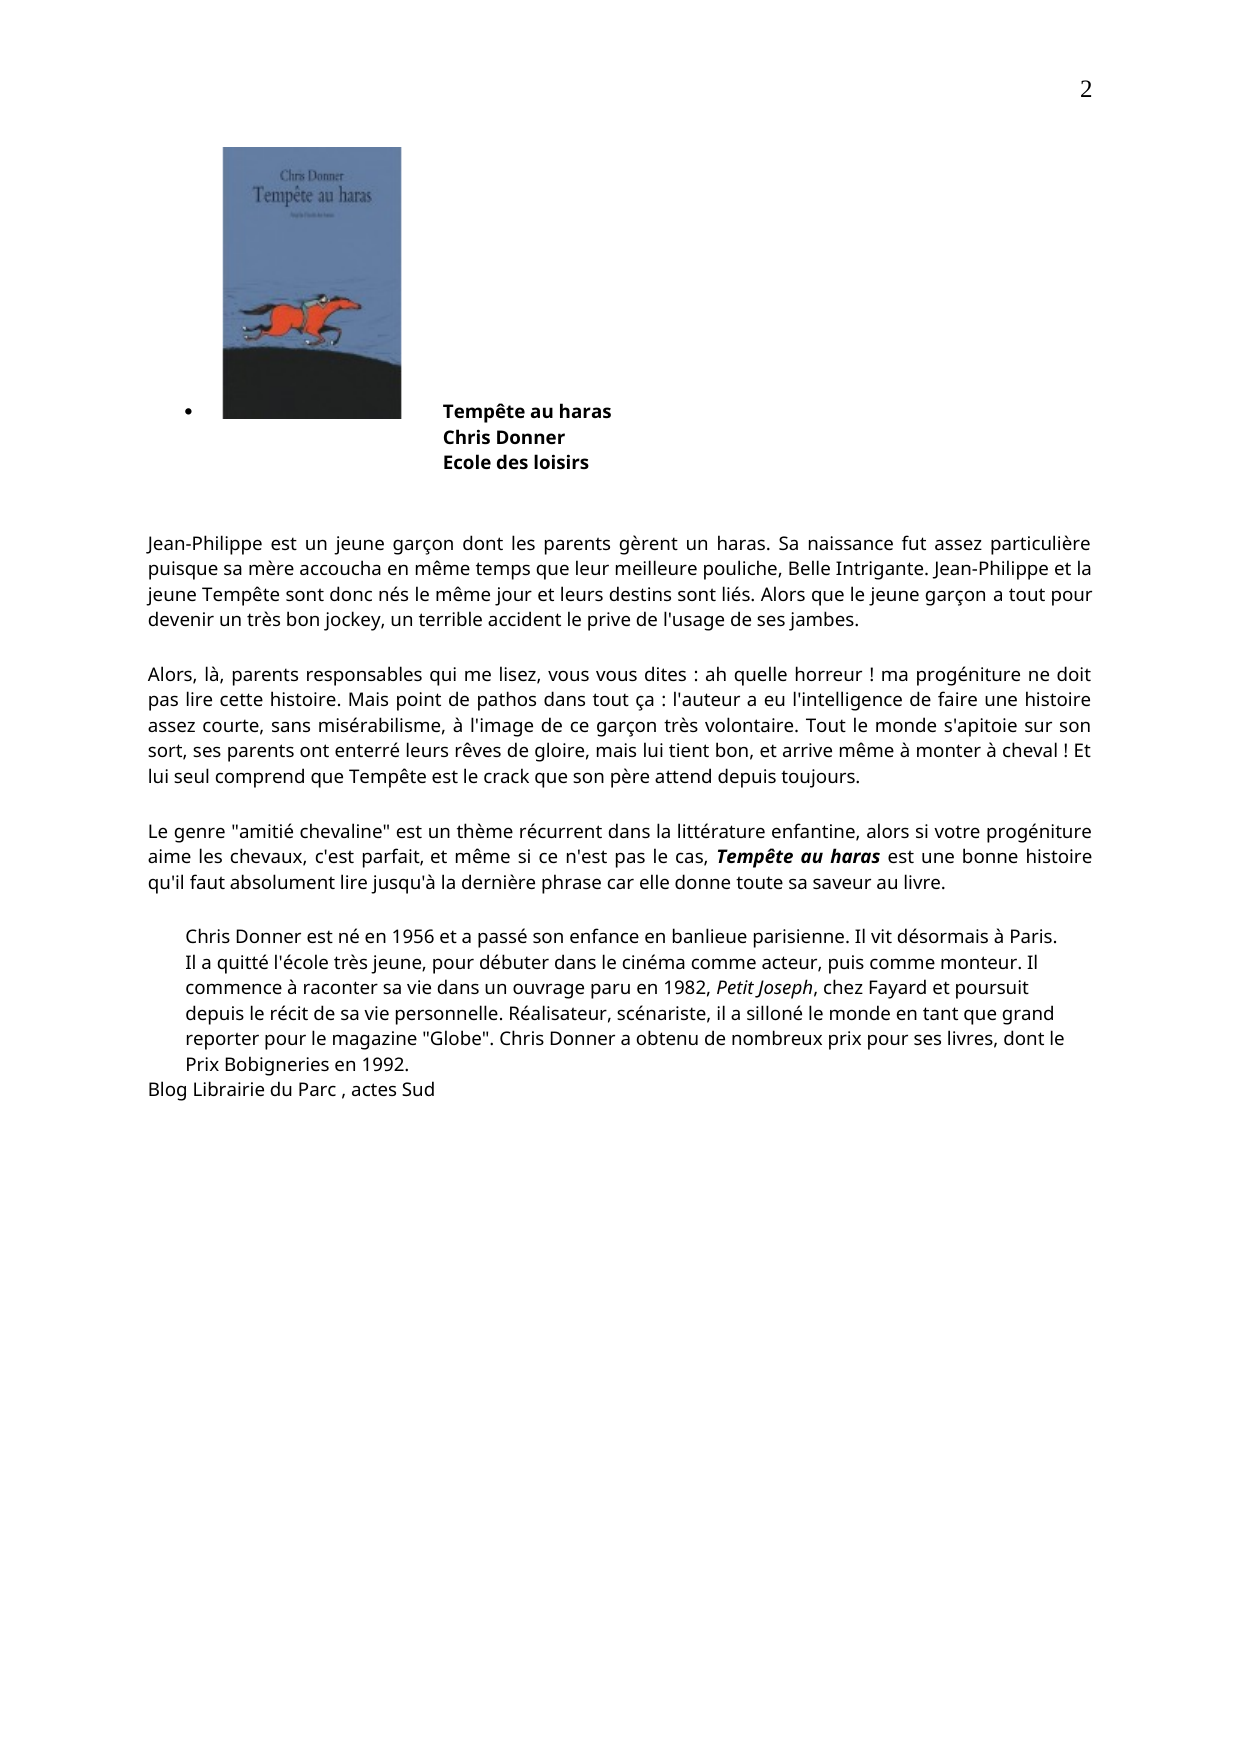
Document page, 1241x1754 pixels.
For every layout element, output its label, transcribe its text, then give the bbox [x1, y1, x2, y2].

list Tempête au haras [185, 148, 1093, 424]
text Blog Librairie du Parc , actes Sud [148, 1077, 1093, 1102]
text Alors, là, parents responsables qui me lisez, vous vous dites : ah quelle horreur ! ma progéniture ne doit pas lire cette histoire. Mais point de pathos dans tout ça : l'auteur a eu l'intelligence de faire une histoire assez courte, sans misérabilisme, à l'image de ce garçon très volontaire. Tout le monde s'apitoie sur son sort, ses parents ont enterré leurs rêves de gloire, mais lui tient bon, et arrive même à monter à cheval ! Et lui seul comprend que Tempête est le crack que son père attend depuis toujours. [148, 661, 1093, 789]
text Ecole des loisirs [406, 450, 1093, 475]
text Le genre "amitié chevaline" est un thème récurrent dans la littérature enfantine, alors si votre progéniture aime les chevaux, c'est parfait, et même si ce n'est pas le cas, Tempête au haras est une bonne histoire qu'il faut absolument lire jusqu'à la dernière phrase car elle donne toute sa saveur au livre. [148, 818, 1093, 894]
picture [222, 147, 402, 419]
text Chris Donner est né en 1956 et a passé son enfance en banlieue parisienne. Il vit désormais à Paris. Il a quitté l'école très jeune, pour débuter dans le cinéma comme acteur, puis comme monteur. Il commence à raconter sa vie dans un ouvrage paru en 1982, Petit Joseph, chez Fayard et poursuit depuis le récit de sa vie personnelle. Réalisateur, scénariste, il a silloné le monde en tant que grand reporter pour le magazine "Globe". Chris Donner a obtenu de nombreux prix pour ses livres, dont le Prix Bobigneries en 1992. [185, 924, 1093, 1077]
text Jean-Philippe est un jeune garçon dont les parents gèrent un haras. Sa naissance fut assez particulière puisque sa mère accoucha en même temps que leur meilleure pouliche, Belle Intrigante. Jean-Philippe et la jeune Tempête sont donc nés le même jour et leurs destins sont liés. Alors que le jeune garçon a tout pour devenir un très bon jockey, un terrible accident le prive de l'usage de ses jambes. [148, 530, 1093, 632]
text Chris Donner [369, 424, 1093, 450]
